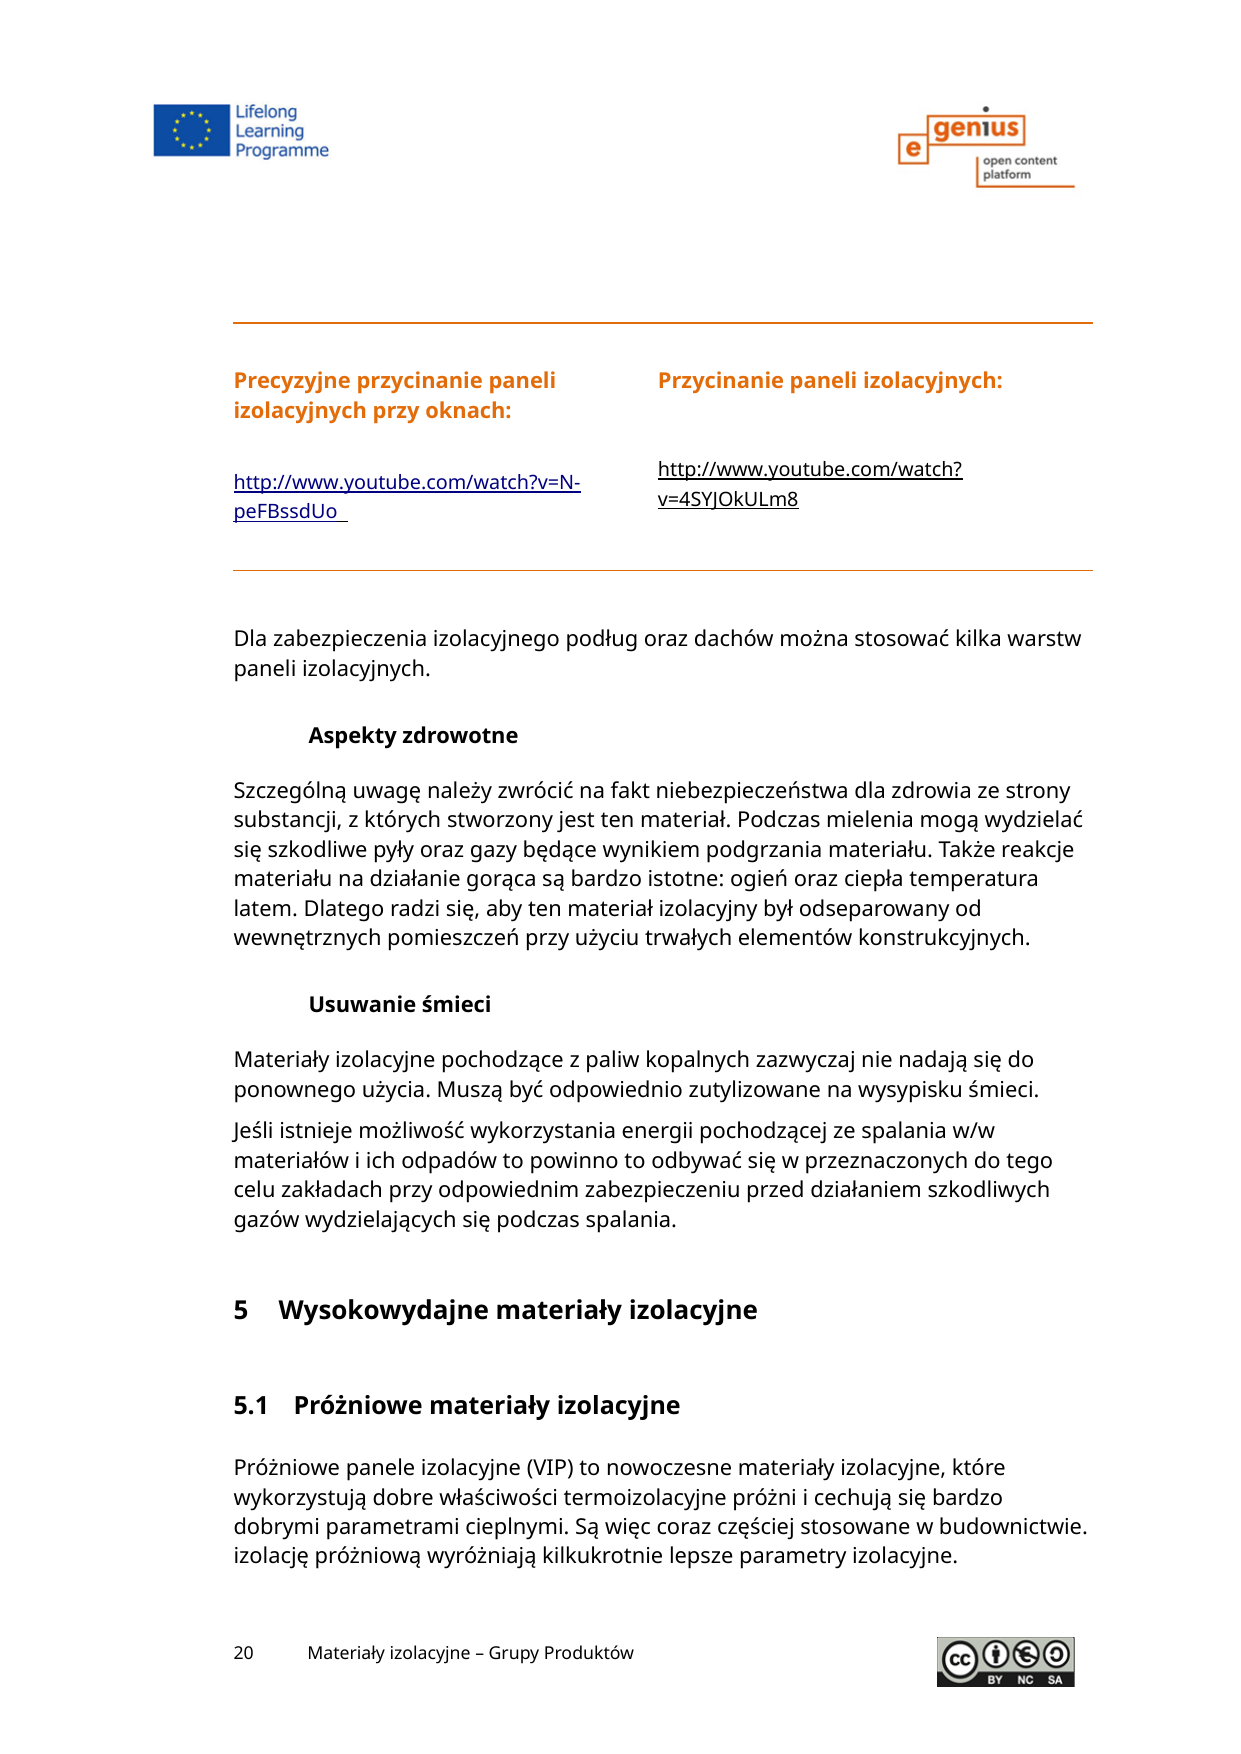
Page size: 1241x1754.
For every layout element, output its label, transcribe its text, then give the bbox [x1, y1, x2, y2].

text Dla zabezpieczenia izolacyjnego podług oraz dachów można stosować kilka warstw paneli izolacyjnych. [233, 623, 1093, 682]
subtitle Próżniowe materiały izolacyjne [233, 1388, 1093, 1422]
subtitle Aspekty zdrowotne [308, 719, 1093, 749]
text Materiały izolacyjne pochodzące z paliw kopalnych zazwyczaj nie nadają się do ponownego użycia. Muszą być odpowiednio zutylizowane na wysypisku śmieci. [233, 1044, 1093, 1103]
subtitle Wysokowydajne materiały izolacyjne [233, 1296, 1093, 1325]
text http://www.youtube.com/watch?v=4SYJOkULm8 [658, 453, 1093, 512]
text Precyzyjne przycinanie paneli izolacyjnych przy oknach: [233, 365, 583, 424]
subtitle Usuwanie śmieci [308, 989, 1093, 1019]
text Szczególną uwagę należy zwrócić na fakt niebezpieczeństwa dla zdrowia ze strony substancji, z których stworzony jest ten materiał. Podczas mielenia mogą wydzielać się szkodliwe pyły oraz gazy będące wynikiem podgrzania materiału. Także reakcje materiału na działanie gorąca są bardzo istotne: ogień oraz ciepła temperatura latem. Dlatego radzi się, aby ten materiał izolacyjny był odseparowany od wewnętrznych pomieszczeń przy użyciu trwałych elementów konstrukcyjnych. [233, 774, 1093, 951]
text http://www.youtube.com/watch?v=N-peFBssdUo [233, 466, 583, 525]
text Próżniowe panele izolacyjne (VIP) to nowoczesne materiały izolacyjne, które wykorzystują dobre właściwości termoizolacyjne próżni i cechują się bardzo dobrymi parametrami cieplnymi. Są więc coraz częściej stosowane w budownictwie. izolację próżniową wyróżniają kilkukrotnie lepsze parametry izolacyjne. [233, 1452, 1093, 1570]
text Przycinanie paneli izolacyjnych: [658, 365, 1093, 395]
text Jeśli istnieje możliwość wykorzystania energii pochodzącej ze spalania w/w materiałów i ich odpadów to powinno to odbywać się w przeznaczonych do tego celu zakładach przy odpowiednim zabezpieczeniu przed działaniem szkodliwych gazów wydzielających się podczas spalania. [233, 1115, 1093, 1233]
